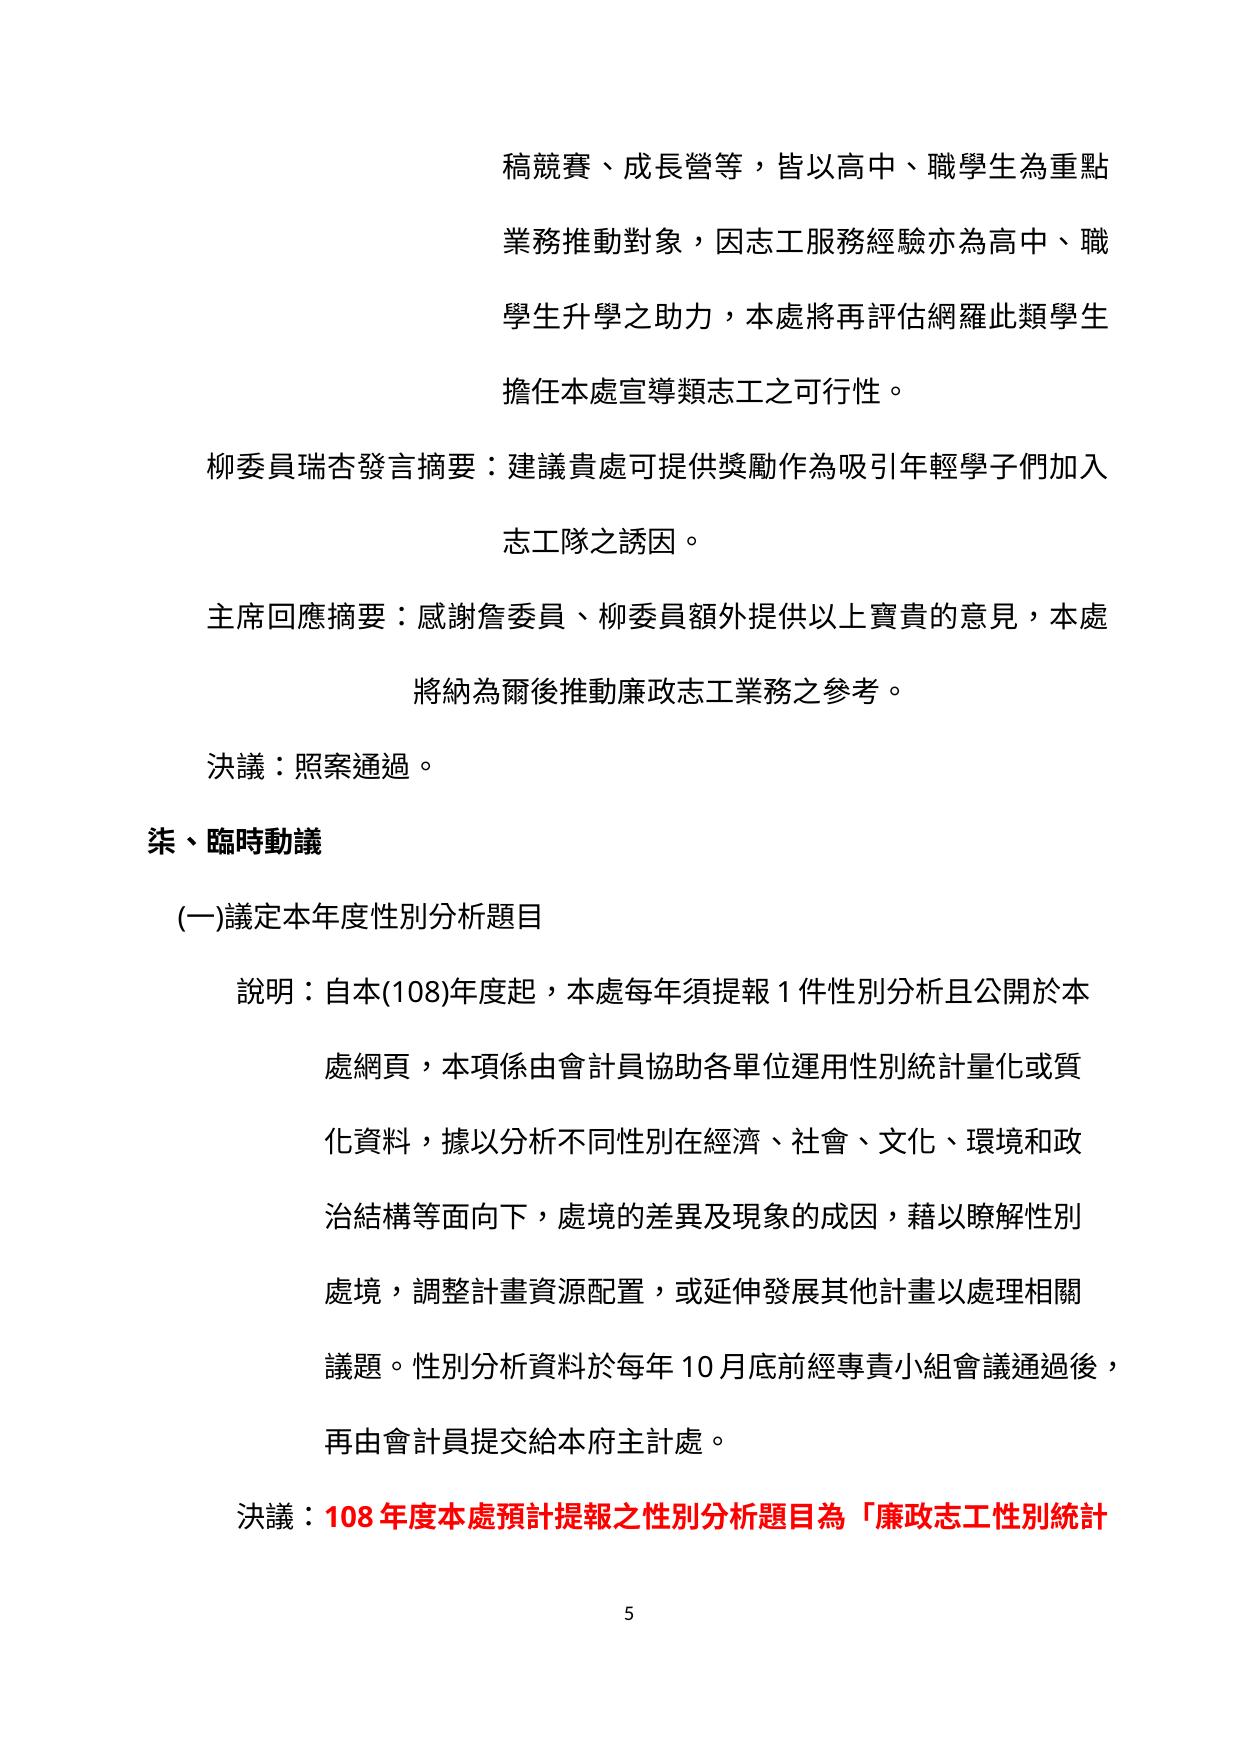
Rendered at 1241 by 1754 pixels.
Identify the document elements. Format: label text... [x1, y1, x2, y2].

text (一)議定本年度性別分析題目 [177, 878, 1110, 953]
text 決議：108年度本處預計提報之性別分析題目為「廉政志工性別統計 [236, 1478, 1110, 1553]
text 說明：自本(108)年度起，本處每年須提報1件性別分析且公開於本處網頁，本項係由會計員協助各單位運用性別統計量化或質化資料，據以分析不同性別在經濟、社會、文化、環境和政治結構等面向下，處境的差異及現象的成因，藉以瞭解性別處境，調整計畫資源配置，或延伸發展其他計畫以處理相關議題。性別分析資料於每年10月底前經專責小組會議通過後，再由會計員提交給本府主計處。 [236, 953, 1110, 1478]
text 決議：照案通過。 [207, 728, 1110, 803]
text 主席回應摘要：感謝詹委員、柳委員額外提供以上寶貴的意見，本處將納為爾後推動廉政志工業務之參考。 [207, 578, 1110, 728]
text 柳委員瑞杏發言摘要：建議貴處可提供獎勵作為吸引年輕學子們加入志工隊之誘因。 [207, 428, 1110, 578]
text 稿競賽、成長營等，皆以高中、職學生為重點業務推動對象，因志工服務經驗亦為高中、職學生升學之助力，本處將再評估網羅此類學生擔任本處宣導類志工之可行性。 [207, 128, 1110, 428]
text 柒、臨時動議 [148, 803, 1110, 878]
